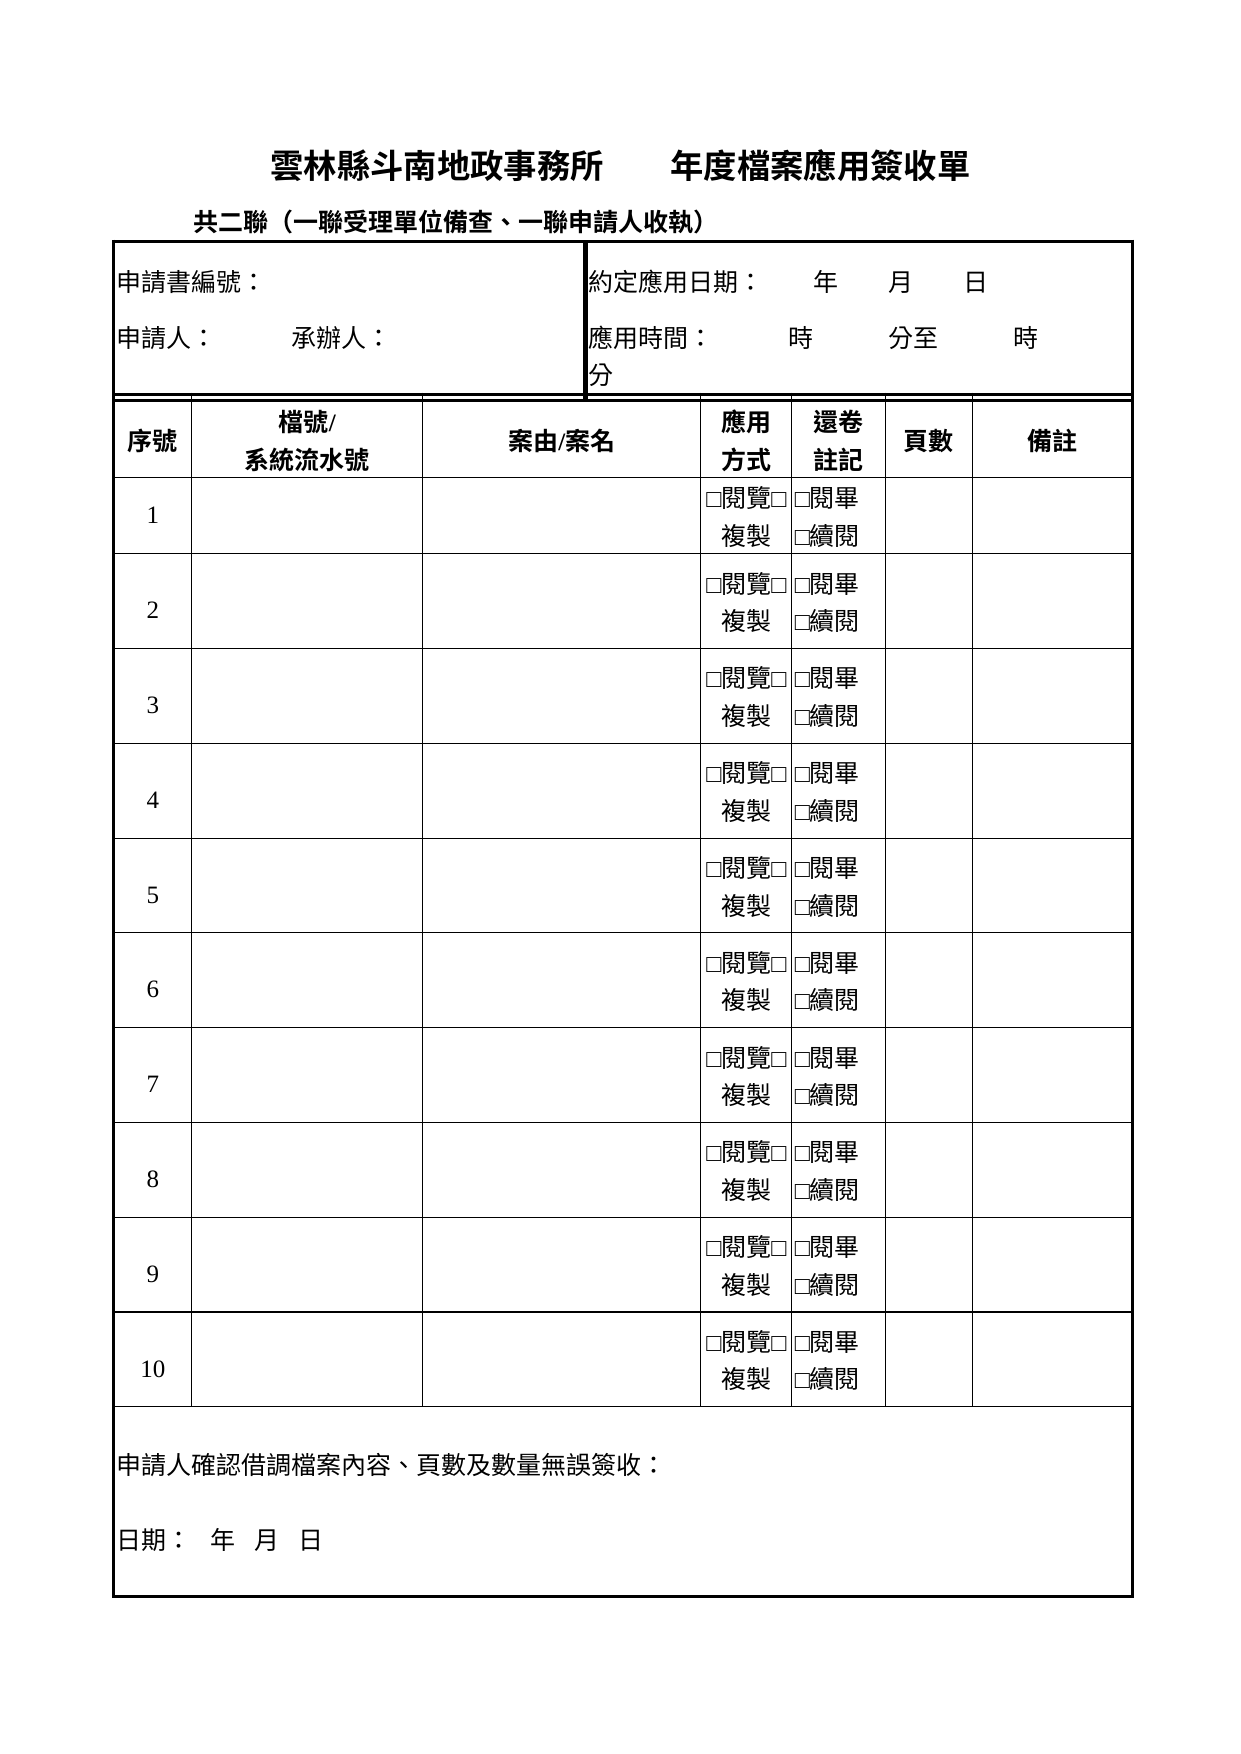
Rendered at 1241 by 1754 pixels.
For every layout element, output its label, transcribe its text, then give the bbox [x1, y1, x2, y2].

text 雲林縣斗南地政事務所 年度檔案應用簽收單 [118, 127, 1122, 202]
table_cell □閱畢 □續閱 [792, 1028, 885, 1122]
table_cell 9 [115, 1218, 191, 1311]
table_cell [192, 839, 422, 932]
table_cell □閱畢 □續閱 [792, 1218, 885, 1311]
table_cell 備註 [973, 402, 1131, 477]
table_cell 8 [115, 1123, 191, 1217]
table_cell 6 [115, 933, 191, 1027]
table_cell 序號 [115, 402, 191, 477]
table_cell □閱覽□複製 [701, 744, 791, 837]
table_cell [423, 744, 700, 837]
table_cell [192, 1028, 422, 1122]
table_cell 申請人確認借調檔案內容、頁數及數量無誤簽收： 日期： 年 月 日 [115, 1407, 1131, 1595]
table_cell [423, 649, 700, 743]
table_cell [423, 933, 700, 1027]
table_cell □閱畢 □續閱 [792, 839, 885, 932]
table_cell 案由/案名 [423, 402, 700, 477]
table_cell 2 [115, 554, 191, 648]
table_cell [423, 478, 700, 553]
table_cell [886, 1028, 972, 1122]
table_cell [886, 1313, 972, 1406]
table_cell □閱畢 □續閱 [792, 1313, 885, 1406]
table_cell □閱覽□複製 [701, 1313, 791, 1406]
table_cell [423, 1123, 700, 1217]
table_cell □閱覽□複製 [701, 1123, 791, 1217]
table_cell [886, 478, 972, 553]
table_cell 7 [115, 1028, 191, 1122]
table_cell 10 [115, 1313, 191, 1406]
table_cell 還卷 註記 [792, 402, 885, 477]
table_header 申請書編號： 申請人： 承辦人： [115, 243, 583, 393]
table_cell [973, 649, 1131, 743]
table_cell [192, 744, 422, 837]
table_cell [973, 1028, 1131, 1122]
table_cell □閱畢 □續閱 [792, 1123, 885, 1217]
table_cell [192, 1218, 422, 1311]
table_cell □閱畢 □續閱 [792, 554, 885, 648]
table_cell [423, 1218, 700, 1311]
table_cell 檔號/ 系統流水號 [192, 402, 422, 477]
table_cell 3 [115, 649, 191, 743]
table_cell [973, 839, 1131, 932]
table_cell □閱覽□複製 [701, 933, 791, 1027]
table_cell □閱覽□複製 [701, 1218, 791, 1311]
table_cell [192, 1123, 422, 1217]
table_cell 1 [115, 478, 191, 553]
table_cell □閱畢 □續閱 [792, 933, 885, 1027]
table_cell □閱覽□複製 [701, 839, 791, 932]
table_cell □閱覽□複製 [701, 554, 791, 648]
table_cell [192, 933, 422, 1027]
table_cell [192, 649, 422, 743]
table_cell [973, 1218, 1131, 1311]
table_cell [886, 744, 972, 837]
table_cell [973, 1123, 1131, 1217]
table_cell [886, 1218, 972, 1311]
table_cell 應用 方式 [701, 402, 791, 477]
table_cell 頁數 [886, 402, 972, 477]
table_cell [886, 839, 972, 932]
table_cell [423, 1028, 700, 1122]
table_cell [192, 478, 422, 553]
table_cell [192, 554, 422, 648]
table_cell [886, 554, 972, 648]
table_cell 4 [115, 744, 191, 837]
table_cell □閱覽□複製 [701, 649, 791, 743]
table_cell 5 [115, 839, 191, 932]
table_cell [973, 554, 1131, 648]
table_cell [973, 478, 1131, 553]
table_cell □閱畢 □續閱 [792, 744, 885, 837]
table_cell [886, 933, 972, 1027]
table_cell □閱畢 □續閱 [792, 649, 885, 743]
table_cell [423, 839, 700, 932]
table_cell □閱覽□複製 [701, 1028, 791, 1122]
table_cell □閱畢 □續閱 [792, 478, 885, 553]
table_cell [192, 1313, 422, 1406]
table_cell □閱覽□複製 [701, 478, 791, 553]
text 共二聯（一聯受理單位備查、一聯申請人收執） [118, 202, 1122, 239]
table_cell [886, 649, 972, 743]
table_cell [423, 1313, 700, 1406]
table_cell [973, 933, 1131, 1027]
table_cell [423, 554, 700, 648]
table_header 約定應用日期： 年 月 日 應用時間： 時 分至 時 分 [588, 243, 1131, 393]
table_cell [973, 1313, 1131, 1406]
table_cell [886, 1123, 972, 1217]
table_cell [973, 744, 1131, 837]
